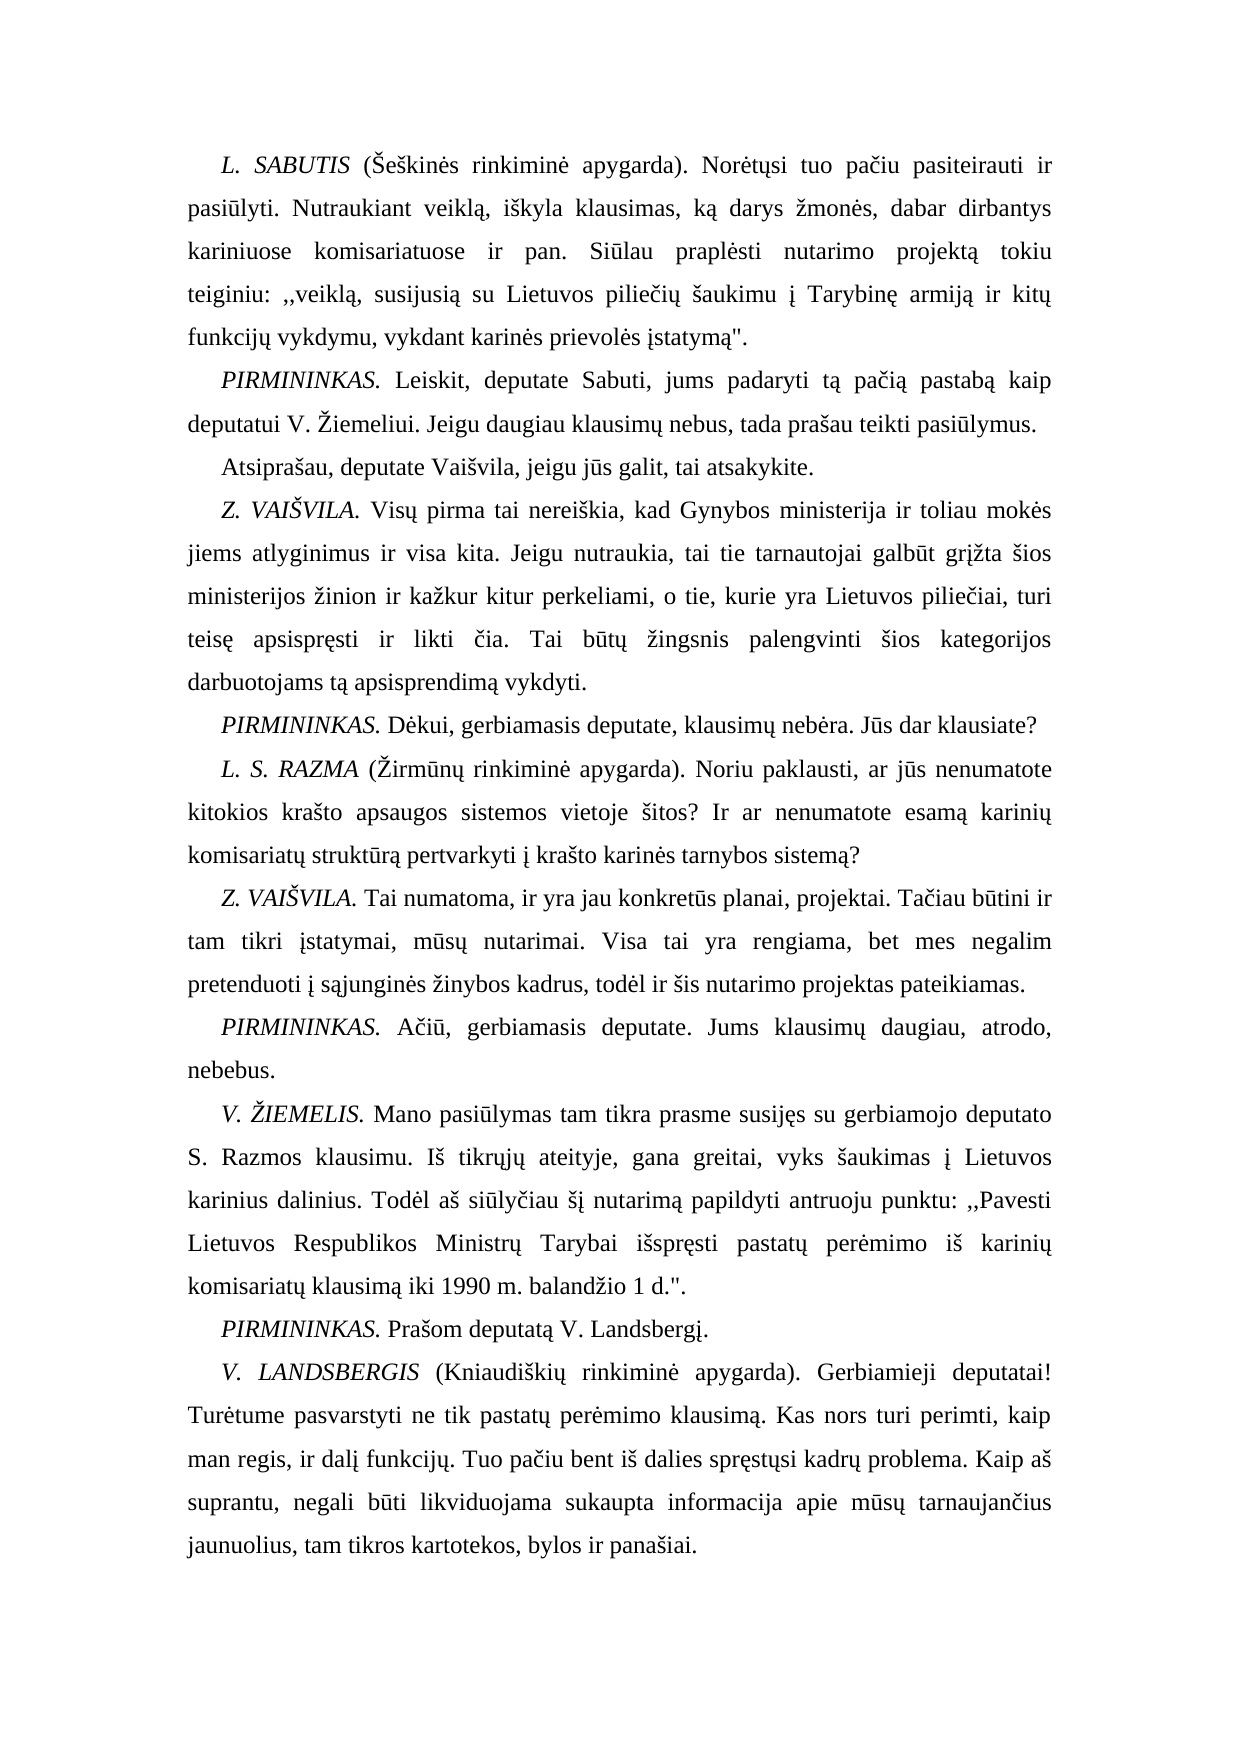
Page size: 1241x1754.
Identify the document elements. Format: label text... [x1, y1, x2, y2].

text Pirmininkas. Ačiū, gerbiamasis deputate. Jums klausimų daugiau, atrodo, nebebus. [187, 1012, 1053, 1084]
text V. ŽIEMELIS. Mano pasiūlymas tam tikra prasme susijęs su gerbiamojo deputato S. Razmos klausimu. Iš tikrųjų ateityje, gana greitai, vyks šaukimas į Lietuvos karinius dalinius. Todėl aš siūlyčiau šį nutarimą papildyti antruoju punktu: ,,Pavesti Lietuvos Respublikos Ministrų Tarybai išspręsti pastatų perėmimo iš karinių komisariatų klausimą iki 1990 m. balandžio 1 d.". [187, 1099, 1053, 1300]
text Pirmininkas. Dėkui, gerbiamasis deputate, klausimų nebėra. Jūs dar klausiate? [187, 711, 1053, 739]
text Pirmininkas. Leiskit, deputate Sabuti, jums padaryti tą pačią pastabą kaip deputatui V. Žiemeliui. Jeigu daugiau klausimų nebus, tada prašau teikti pasiūlymus. [187, 366, 1053, 437]
text Z. Vaišvila. Tai numatoma, ir yra jau konkretūs planai, projektai. Tačiau būtini ir tam tikri įstatymai, mūsų nutarimai. Visa tai yra rengiama, bet mes negalim pretenduoti į sąjunginės žinybos kadrus, todėl ir šis nutarimo projektas pateikiamas. [187, 883, 1053, 998]
text Atsiprašau, deputate Vaišvila, jeigu jūs galit, tai atsakykite. [187, 452, 1053, 481]
text L. S. Razma (Žirmūnų rinkiminė apygarda). Noriu paklausti, ar jūs nenumatote kitokios krašto apsaugos sistemos vietoje šitos? Ir ar nenumatote esamą karinių komisariatų struktūrą pertvarkyti į krašto karinės tarnybos sistemą? [187, 754, 1053, 869]
text V. Landsbergis (Kniaudiškių rinkiminė apygarda). Gerbiamieji deputatai! Turėtume pasvarstyti ne tik pastatų perėmimo klausimą. Kas nors turi perimti, kaip man regis, ir dalį funkcijų. Tuo pačiu bent iš dalies spręstųsi kadrų problema. Kaip aš suprantu, negali būti likviduojama sukaupta informacija apie mūsų tarnaujančius jaunuolius, tam tikros kartotekos, bylos ir panašiai. [187, 1357, 1053, 1559]
text L. Sabutis (Šeškinės rinkiminė apygarda). Norėtųsi tuo pačiu pasiteirauti ir pasiūlyti. Nutraukiant veiklą, iškyla klausimas, ką darys žmonės, dabar dirbantys kariniuose komisariatuose ir pan. Siūlau praplėsti nutarimo projektą tokiu teiginiu: ,,veiklą, susijusią su Lietuvos piliečių šaukimu į Tarybinę armiją ir kitų funkcijų vykdymu, vykdant karinės prievolės įstatymą". [187, 150, 1053, 351]
text Z. VaiŠvila. Visų pirma tai nereiškia, kad Gynybos ministerija ir toliau mokės jiems atlyginimus ir visa kita. Jeigu nutraukia, tai tie tarnautojai galbūt grįžta šios ministerijos žinion ir kažkur kitur perkeliami, o tie, kurie yra Lietuvos piliečiai, turi teisę apsispręsti ir likti čia. Tai būtų žingsnis palengvinti šios kategorijos darbuotojams tą apsisprendimą vykdyti. [187, 495, 1053, 696]
text Pirmininkas. Prašom deputatą V. Landsbergį. [187, 1314, 1053, 1343]
